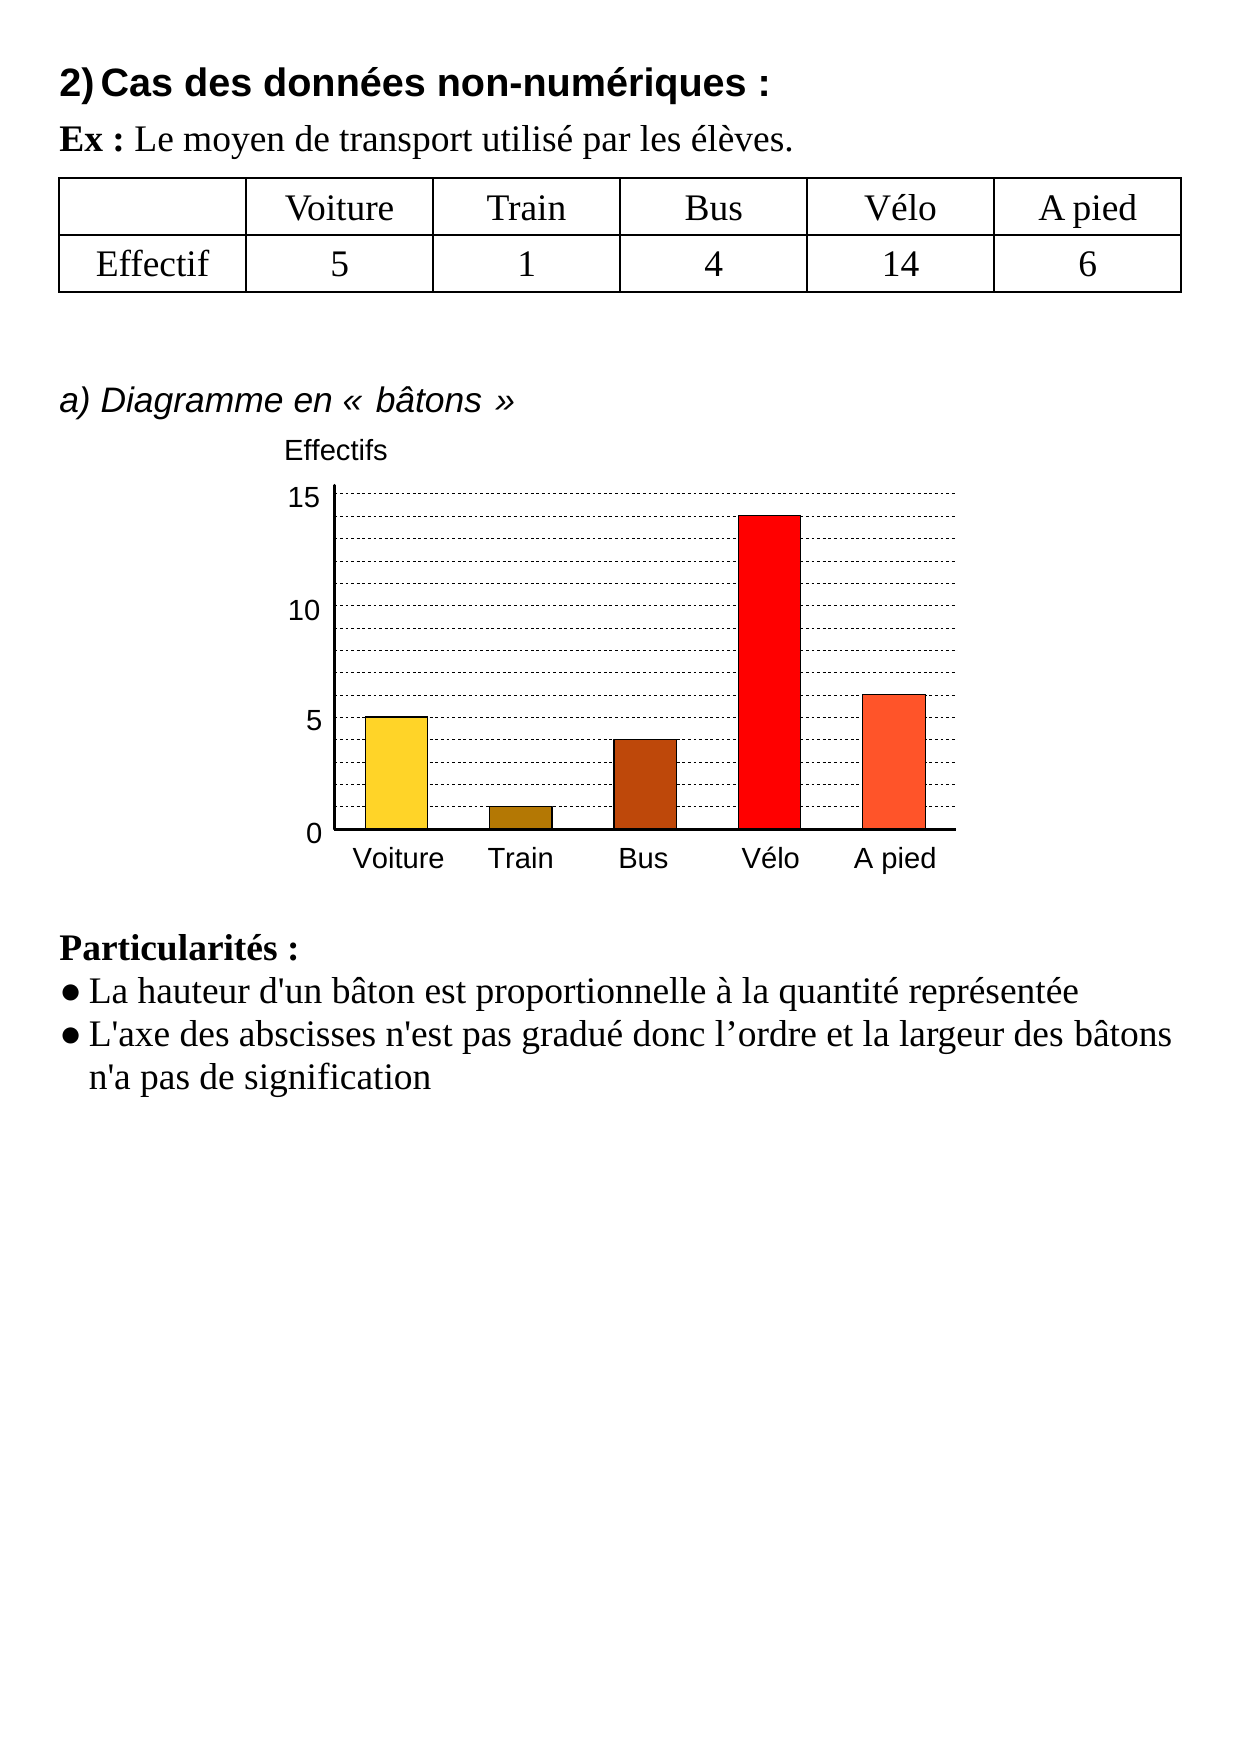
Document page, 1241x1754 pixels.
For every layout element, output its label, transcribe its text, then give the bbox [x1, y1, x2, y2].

table_cell 14 [808, 236, 993, 291]
table_header Bus [621, 179, 806, 234]
text Particularités : [59, 925, 1181, 968]
table_cell 1 [434, 236, 619, 291]
table_header Train [434, 179, 619, 234]
table_header A pied [995, 179, 1180, 234]
table_header Voiture [247, 179, 432, 234]
table_header [60, 179, 245, 234]
table_header Vélo [808, 179, 993, 234]
table_cell 4 [621, 236, 806, 291]
table_cell 6 [995, 236, 1180, 291]
list La hauteur d'un bâton est proportionnelle à la quantité représentée [59, 968, 1181, 1012]
list Cas des données non-numériques : [59, 59, 1181, 105]
table_cell 5 [247, 236, 432, 291]
list Diagramme en « bâtons » [59, 379, 1181, 420]
text Ex : Le moyen de transport utilisé par les élèves. [59, 116, 1181, 159]
list L'axe des abscisses n'est pas gradué donc l’ordre et la largeur des bâtons n'a pas de signification [59, 1012, 1181, 1098]
table_cell Effectif [60, 236, 245, 291]
